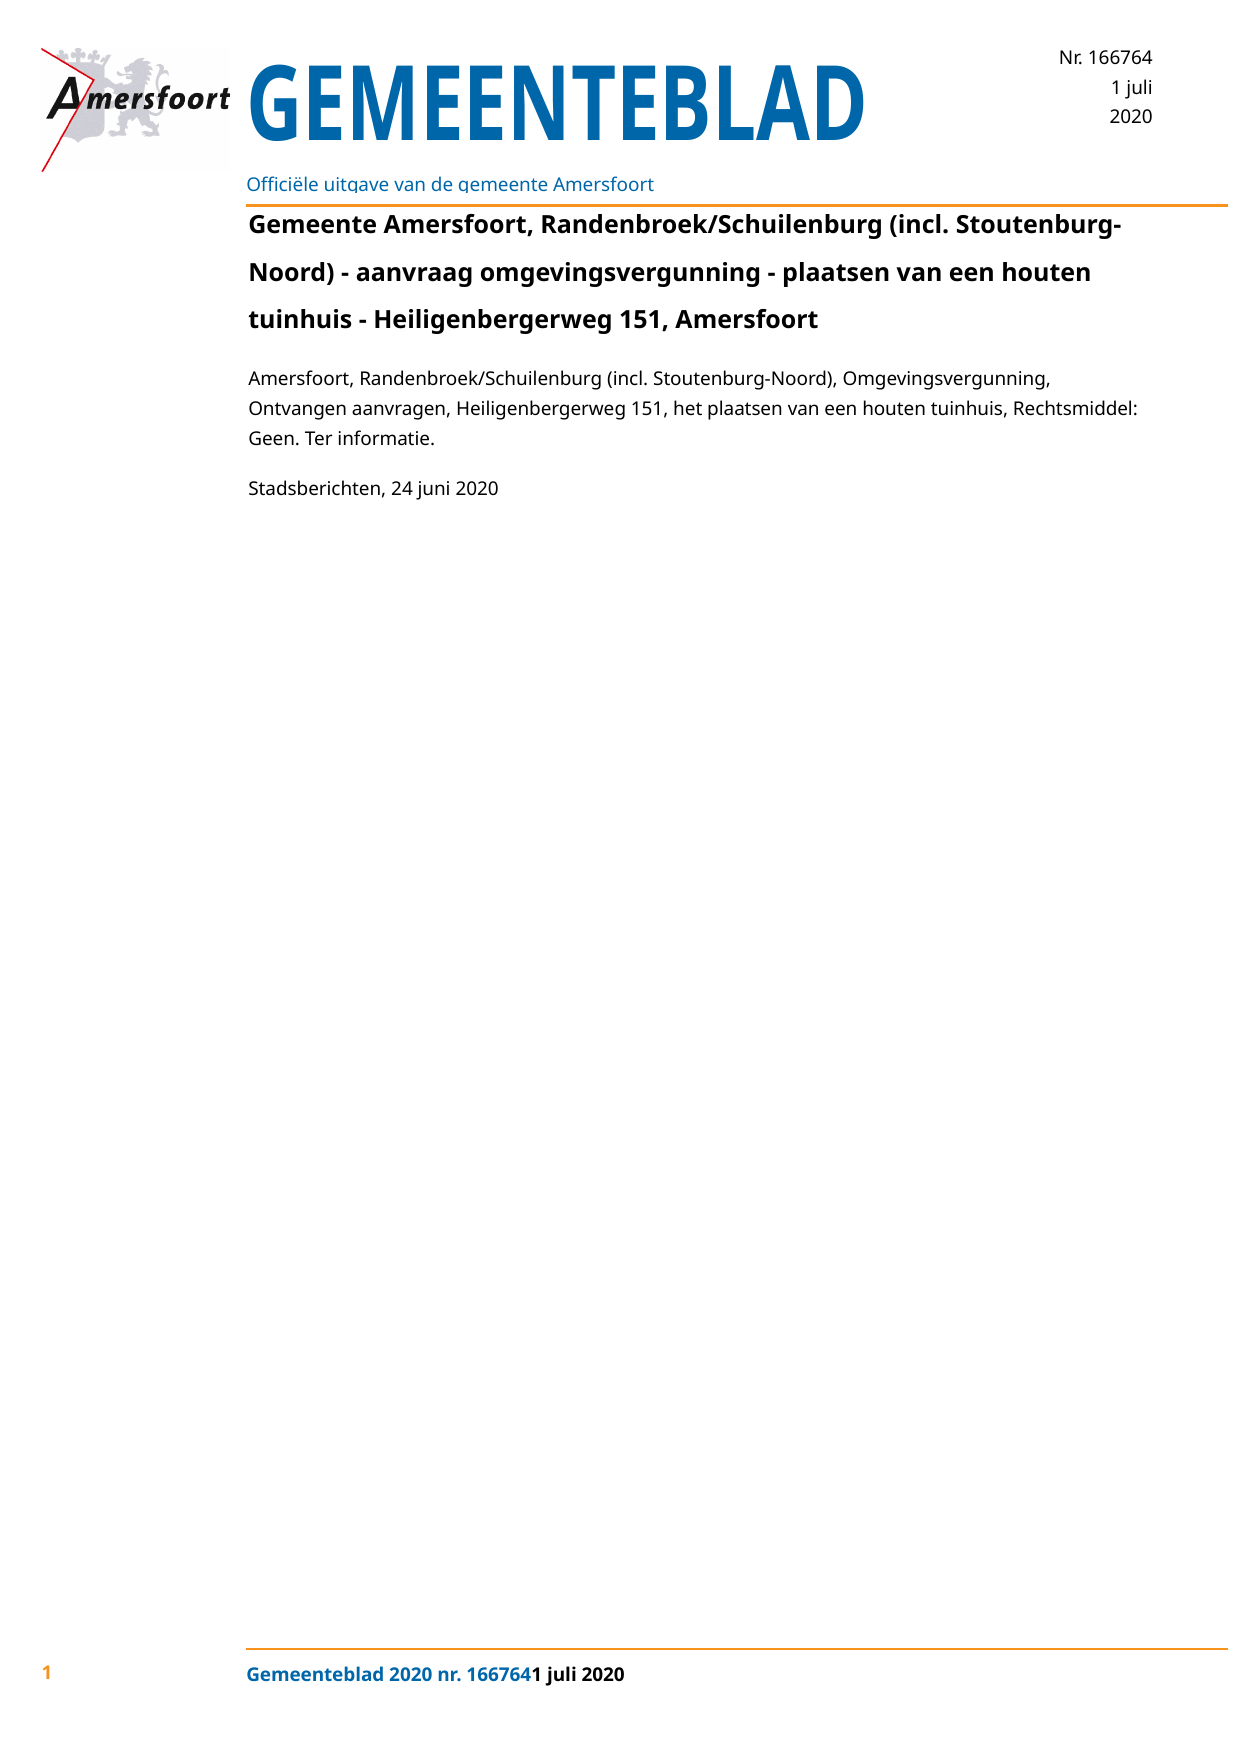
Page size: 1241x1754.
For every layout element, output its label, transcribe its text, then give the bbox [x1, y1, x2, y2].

text Amersfoort, Randenbroek/Schuilenburg (incl. Stoutenburg-Noord), Omgevingsvergunning, Ontvangen aanvragen, Heiligenbergerweg 151, het plaatsen van een houten tuinhuis, Rechtsmiddel: Geen. Ter informatie. [248, 366, 1152, 450]
text Stadsberichten, 24 juni 2020 [248, 475, 1152, 501]
text Gemeente Amersfoort, Randenbroek/Schuilenburg (incl. Stoutenburg-Noord) - aanvraag omgevingsvergunning - plaatsen van een houten tuinhuis - Heiligenbergerweg 151, Amersfoort [248, 207, 1152, 336]
picture [41, 47, 231, 172]
